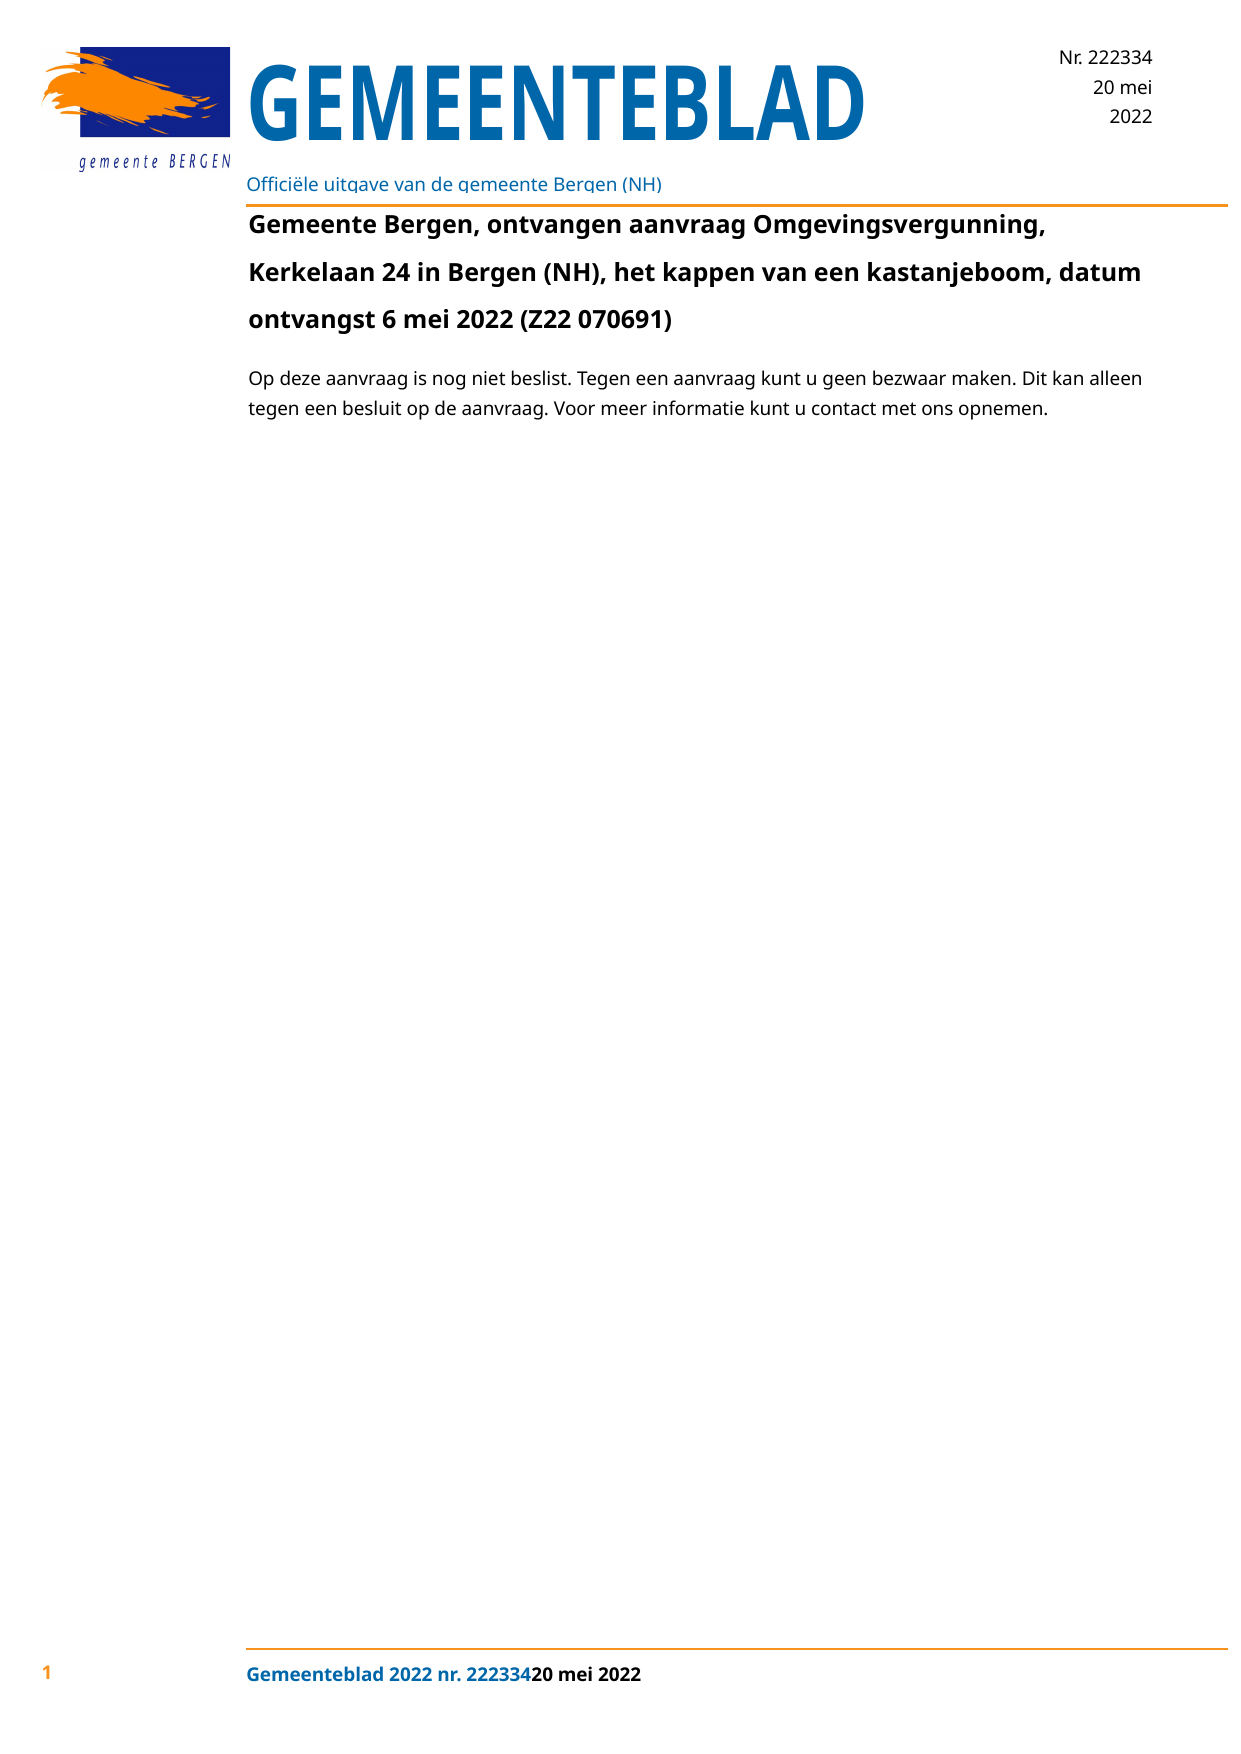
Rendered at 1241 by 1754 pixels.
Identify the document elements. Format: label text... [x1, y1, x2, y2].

picture [41, 47, 231, 172]
text Op deze aanvraag is nog niet beslist. Tegen een aanvraag kunt u geen bezwaar maken. Dit kan alleen tegen een besluit op de aanvraag. Voor meer informatie kunt u contact met ons opnemen. [248, 366, 1152, 421]
text Gemeente Bergen, ontvangen aanvraag Omgevingsvergunning, Kerkelaan 24 in Bergen (NH), het kappen van een kastanjeboom, datum ontvangst 6 mei 2022 (Z22 070691) [248, 207, 1152, 336]
